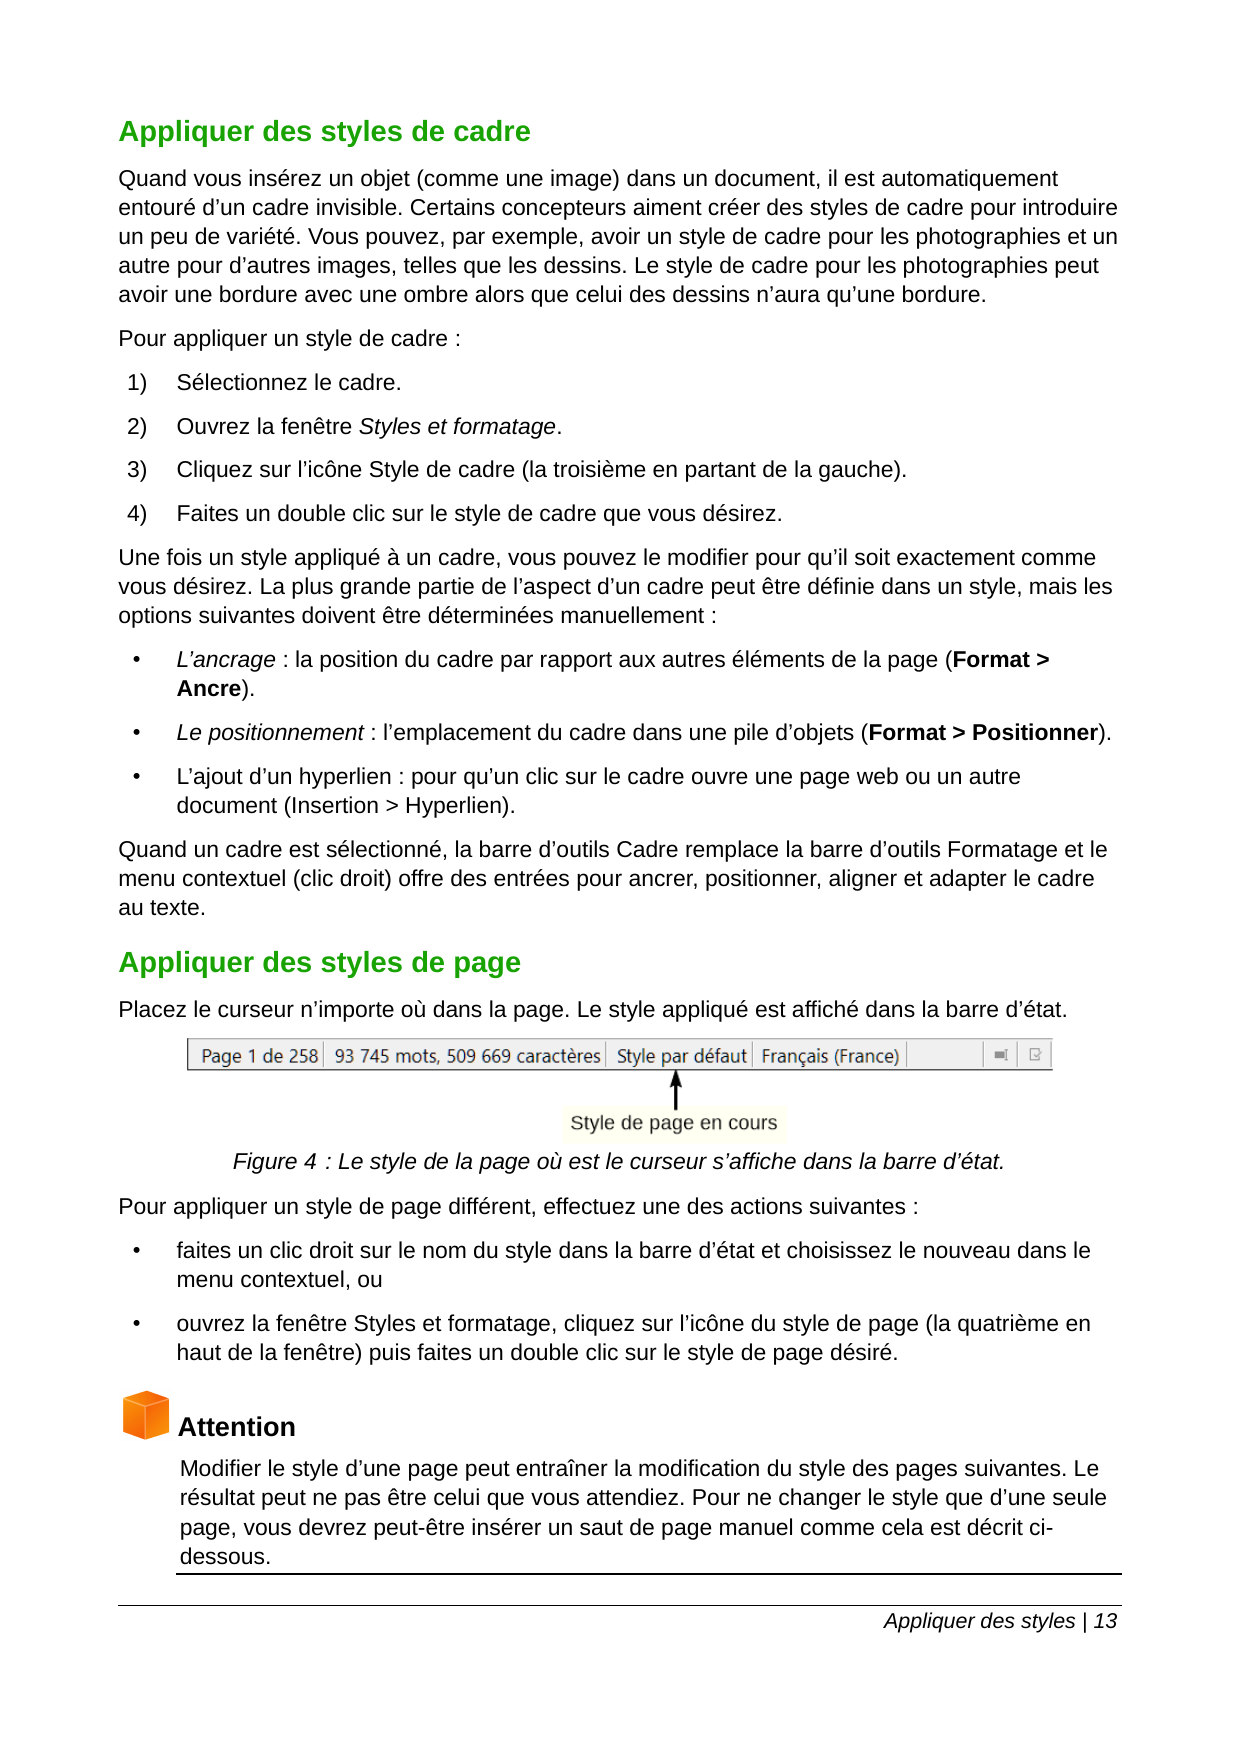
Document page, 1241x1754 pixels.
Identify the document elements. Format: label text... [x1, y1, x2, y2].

list Faites un double clic sur le style de cadre que vous désirez. [147, 497, 1122, 526]
text Pour appliquer un style de cadre : [118, 322, 1122, 351]
text Figure 4 : Le style de la page où est le curseur s’affiche dans la barre d’état. [118, 1146, 1122, 1176]
subtitle Appliquer des styles de cadre [118, 118, 1122, 147]
list ouvrez la fenêtre Styles et formatage, cliquez sur l’icône du style de page (la quatrième en haut de la fenêtre) puis faites un double clic sur le style de page désiré. [133, 1307, 1122, 1365]
subtitle Attention [118, 1387, 1122, 1443]
list Sélectionnez le cadre. [147, 366, 1122, 395]
text Modifier le style d’une page peut entraîner la modification du style des pages suivantes. Le résultat peut ne pas être celui que vous attendiez. Pour ne changer le style que d’une seule page, vous devrez peut-être insérer un saut de page manuel comme cela est décrit ci-dessous. [176, 1450, 1122, 1573]
text Pour appliquer un style de page différent, effectuez une des actions suivantes : [118, 1190, 1122, 1219]
picture [185, 1036, 1055, 1147]
list faites un clic droit sur le nom du style dans la barre d’état et choisissez le nouveau dans le menu contextuel, ou [133, 1234, 1122, 1292]
list L’ajout d’un hyperlien : pour qu’un clic sur le cadre ouvre une page web ou un autre document (Insertion > Hyperlien). [133, 760, 1122, 818]
list Cliquez sur l’icône Style de cadre (la troisième en partant de la gauche). [147, 453, 1122, 483]
picture [119, 1388, 173, 1442]
subtitle Appliquer des styles de page [118, 949, 1122, 978]
text Une fois un style appliqué à un cadre, vous pouvez le modifier pour qu’il soit exactement comme vous désirez. La plus grande partie de l’aspect d’un cadre peut être définie dans un style, mais les options suivantes doivent être déterminées manuellement : [118, 541, 1122, 628]
text Quand un cadre est sélectionné, la barre d’outils Cadre remplace la barre d’outils Formatage et le menu contextuel (clic droit) offre des entrées pour ancrer, positionner, aligner et adapter le cadre au texte. [118, 833, 1122, 920]
text Quand vous insérez un objet (comme une image) dans un document, il est automatiquement entouré d’un cadre invisible. Certains concepteurs aiment créer des styles de cadre pour introduire un peu de variété. Vous pouvez, par exemple, avoir un style de cadre pour les photographies et un autre pour d’autres images, telles que les dessins. Le style de cadre pour les photographies peut avoir une bordure avec une ombre alors que celui des dessins n’aura qu’une bordure. [118, 162, 1122, 308]
text Placez le curseur n’importe où dans la page. Le style appliqué est affiché dans la barre d’état. [118, 993, 1122, 1022]
list L’ancrage : la position du cadre par rapport aux autres éléments de la page (Format > Ancre). [133, 643, 1122, 701]
list Le positionnement : l’emplacement du cadre dans une pile d’objets (Format > Positionner). [133, 716, 1122, 745]
list Ouvrez la fenêtre Styles et formatage. [147, 410, 1122, 439]
